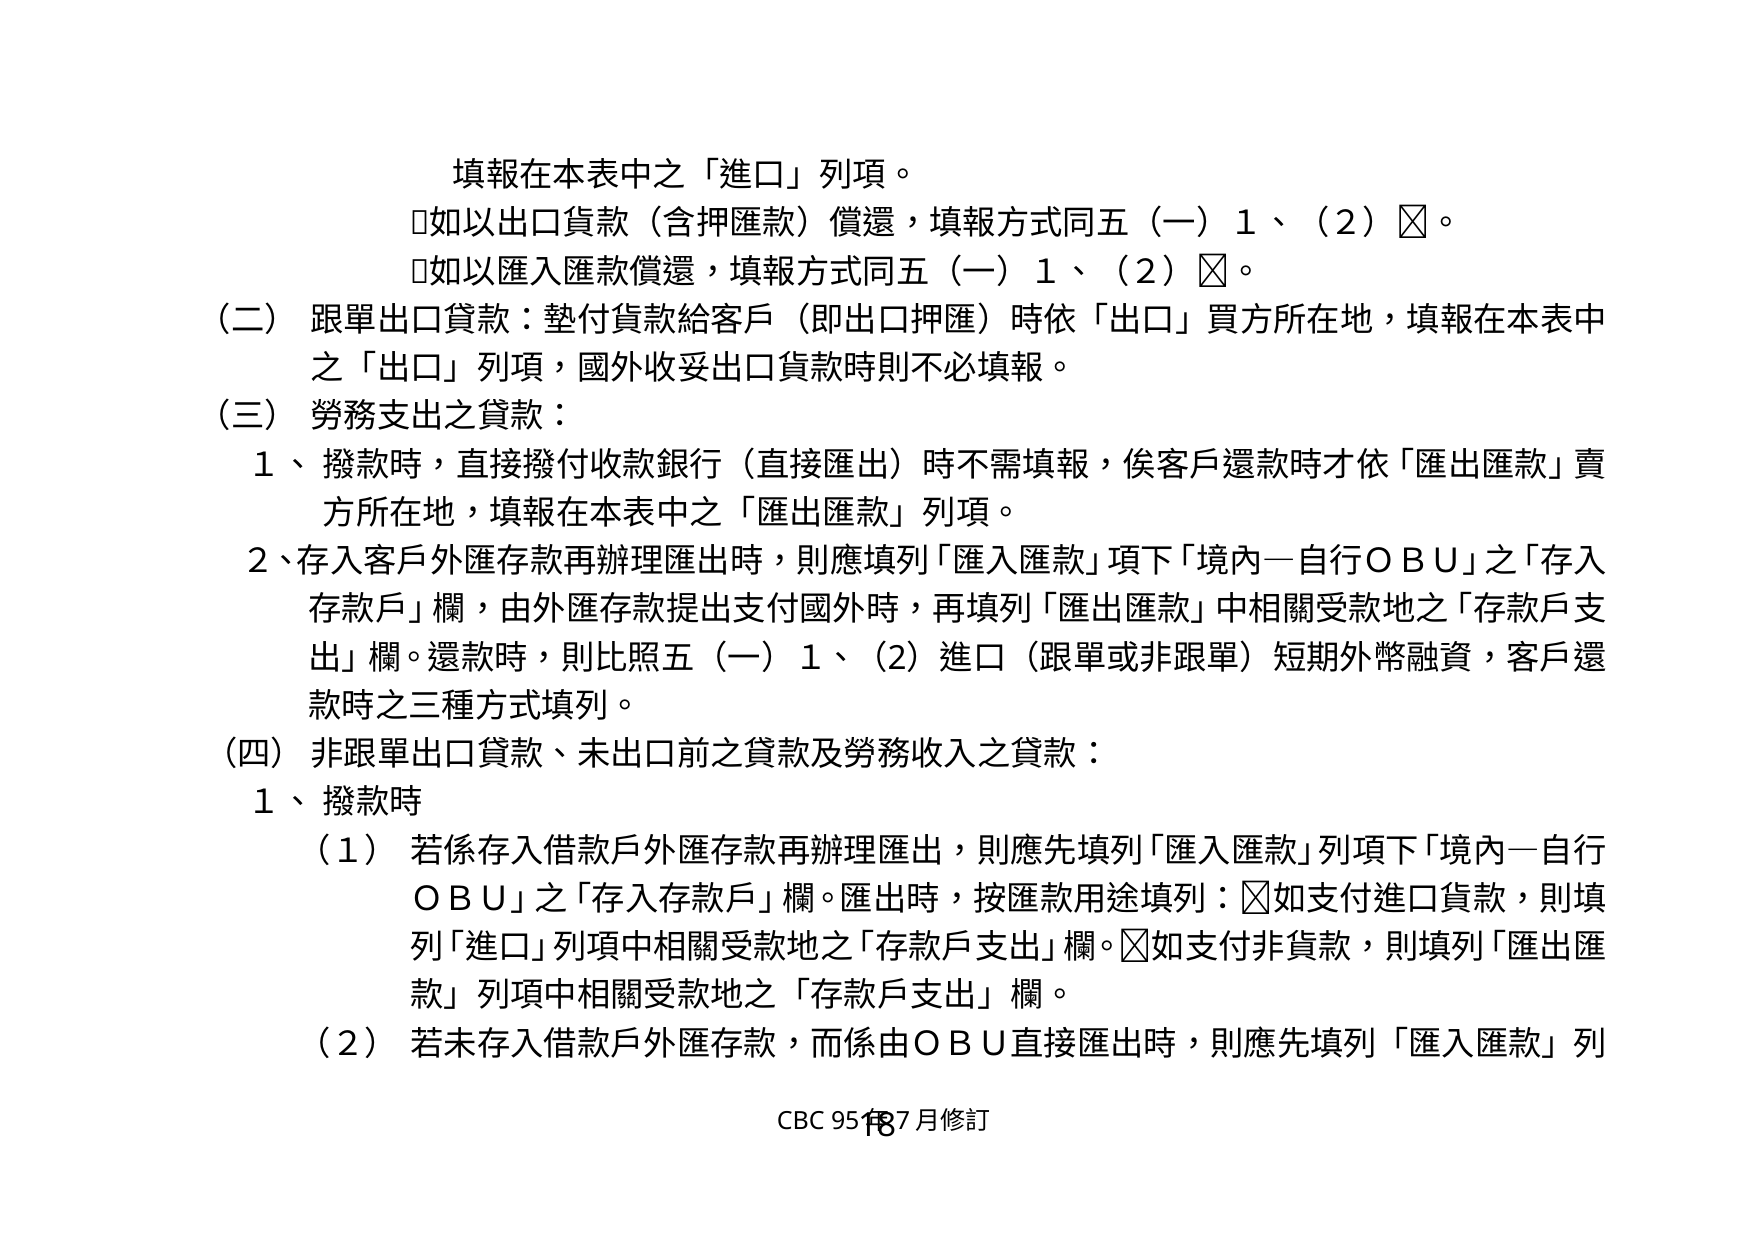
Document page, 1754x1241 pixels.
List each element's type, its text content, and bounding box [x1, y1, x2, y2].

text 客戶贖單還款時（或繳交保證金時，或預付進口貨款時），依「進口」賣方所在地，填報在本表中之「進口」列項。 [409, 148, 1606, 196]
list 若係存入借款戶外匯存款再辦理匯出，則應先填列「匯入匯款」列項下「境內—自行ＯＢＵ」之「存入存款戶」欄。匯出時，按匯款用途填列：如支付進口貨款，則填列「進口」列項中相關受款地之「存款戶支出」欄。如支付非貨款，則填列「匯出匯款」列項中相關受款地之「存款戶支出」欄。 [298, 823, 1606, 1016]
list 若未存入借款戶外匯存款，而係由ＯＢＵ直接匯出時，則應先填列「匯入匯款」列 [298, 1016, 1606, 1065]
list 跟單出口貸款：墊付貨款給客戶（即出口押匯）時依「出口」買方所在地，填報在本表中之「出口」列項，國外收妥出口貨款時則不必填報。 [198, 293, 1606, 389]
list 撥款時，直接撥付收款銀行（直接匯出）時不需填報，俟客戶還款時才依「匯出匯款」賣方所在地，填報在本表中之「匯出匯款」列項。 [248, 437, 1606, 534]
text 如以匯入匯款償還，填報方式同五（一）１、（２）。 [409, 244, 1606, 293]
list 勞務支出之貸款： [198, 389, 1606, 437]
list 非跟單出口貸款、未出口前之貸款及勞務收入之貸款： [204, 727, 1606, 775]
text 如以出口貨款（含押匯款）償還，填報方式同五（一）１、（２）。 [409, 196, 1606, 244]
list 撥款時 [248, 775, 1606, 823]
text ２、存入客戶外匯存款再辦理匯出時，則應填列「匯入匯款」項下「境內—自行ＯＢＵ」之「存入存款戶」欄，由外匯存款提出支付國外時，再填列「匯出匯款」中相關受款地之「存款戶支出」欄。還款時，則比照五（一）１、（2）進口（跟單或非跟單）短期外幣融資，客戶還款時之三種方式填列。 [241, 534, 1606, 727]
